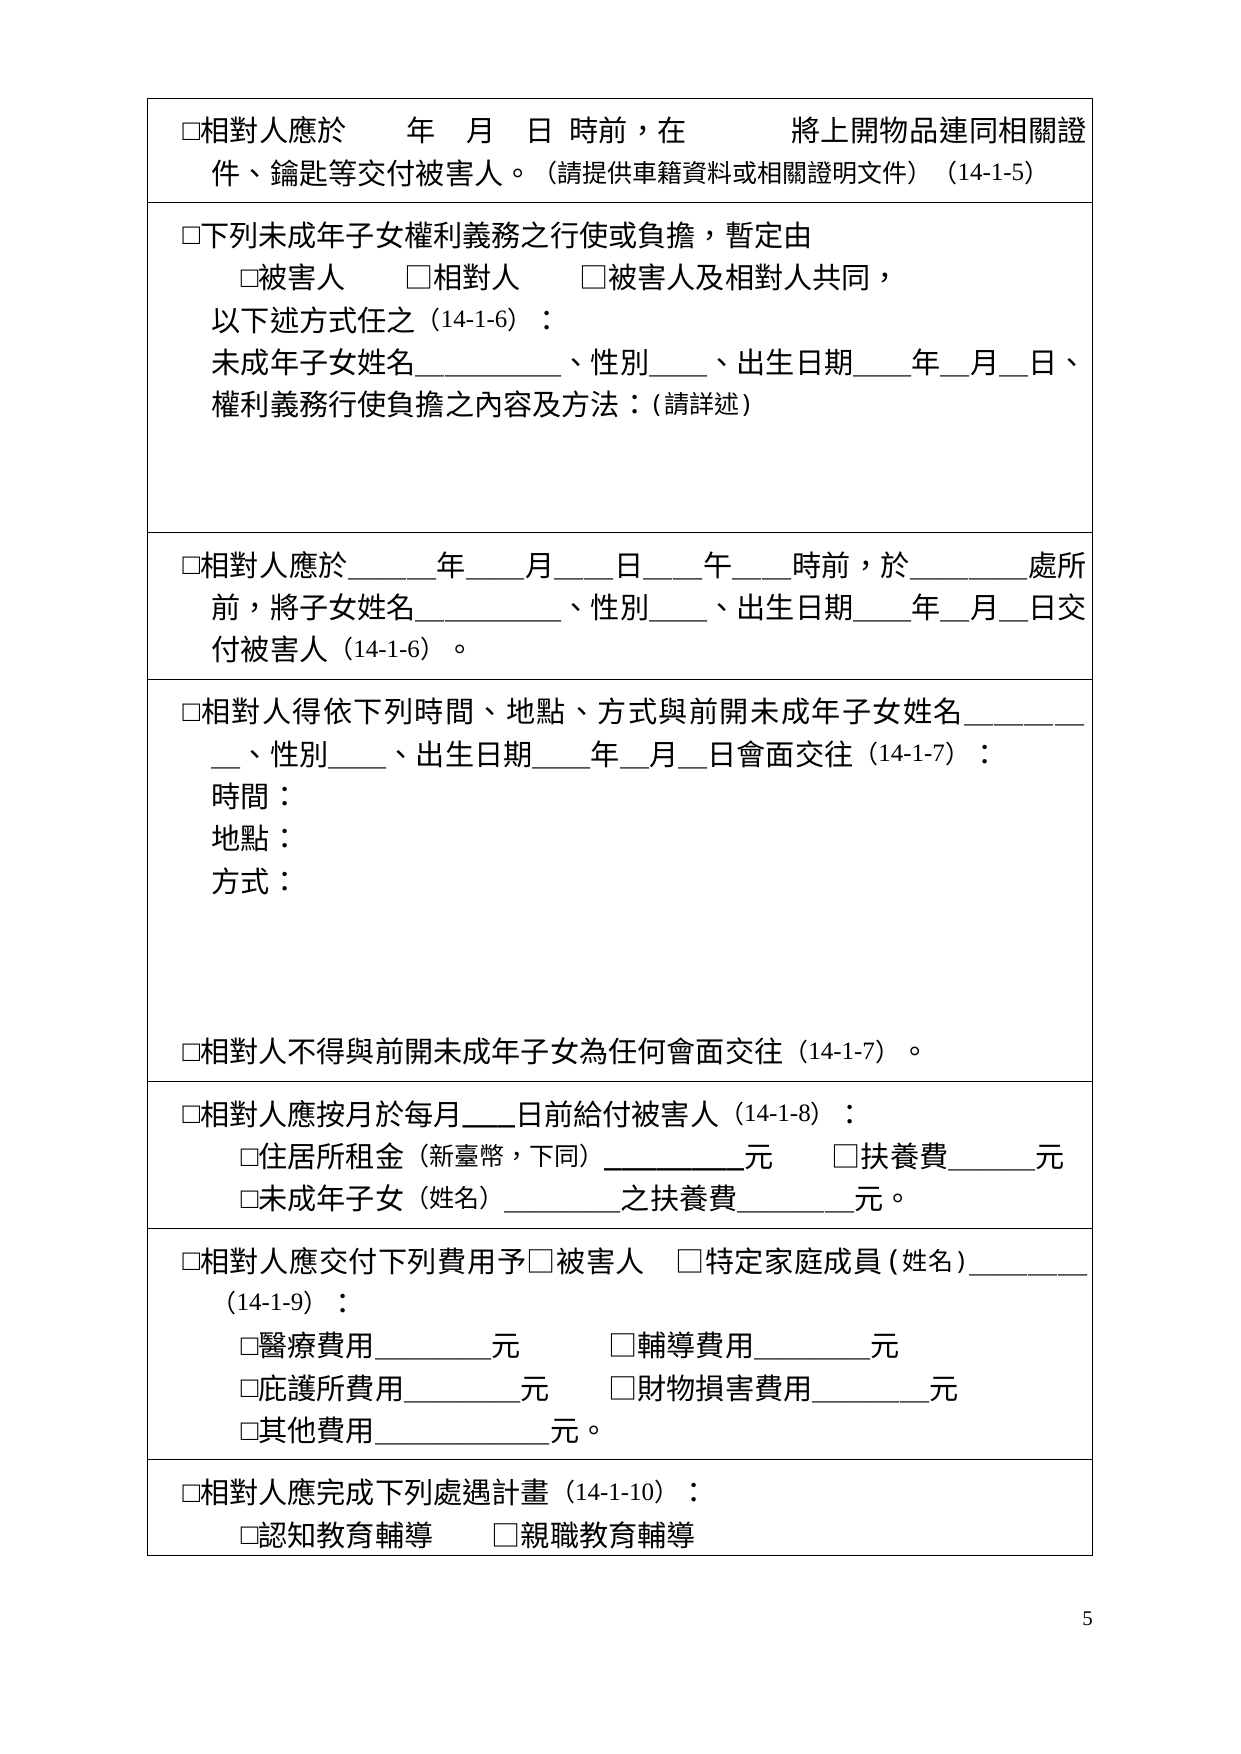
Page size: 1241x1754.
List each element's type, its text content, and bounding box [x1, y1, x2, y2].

table_cell □相對人得依下列時間、地點、方式與前開未成年子女姓名＿＿＿＿＿、性別＿＿、出生日期＿＿年＿月＿日會面交往（14-1-7）： 時間： 地點： 方式： □相對人不得與前開未成年子女為任何會面交往（14-1-7）。 [148, 680, 1092, 1081]
table_cell □相對人應交付下列費用予□被害人 □特定家庭成員(姓名)＿＿＿＿（14-1-9）： □醫療費用＿＿＿＿元 □輔導費用＿＿＿＿元 □庇護所費用＿＿＿＿元 □財物損害費用＿＿＿＿元 □其他費用＿＿＿＿＿＿元。 [148, 1229, 1092, 1459]
table_cell □下列未成年子女權利義務之行使或負擔，暫定由 □被害人 □相對人 □被害人及相對人共同， 以下述方式任之（14-1-6）： 未成年子女姓名＿＿＿＿＿、性別＿＿、出生日期＿＿年＿月＿日、權利義務行使負擔之內容及方法：(請詳述) [148, 203, 1092, 532]
table_cell □相對人應按月於每月___日前給付被害人（14-1-8）： □住居所租金（新臺幣，下同）________元 □扶養費＿＿＿元 □未成年子女（姓名）＿＿＿＿之扶養費＿＿＿＿元。 [148, 1082, 1092, 1228]
table_cell □相對人應於 年 月 日 時前，在 將上開物品連同相關證件、鑰匙等交付被害人。（請提供車籍資料或相關證明文件）（14-1-5） [148, 99, 1092, 202]
table_cell □相對人應於＿＿＿年＿＿月＿＿日＿＿午＿＿時前，於＿＿＿＿處所前，將子女姓名＿＿＿＿＿、性別＿＿、出生日期＿＿年＿月＿日交付被害人（14-1-6）。 [148, 533, 1092, 678]
table_cell □相對人應完成下列處遇計畫（14-1-10）： □認知教育輔導 □親職教育輔導 [148, 1460, 1092, 1554]
